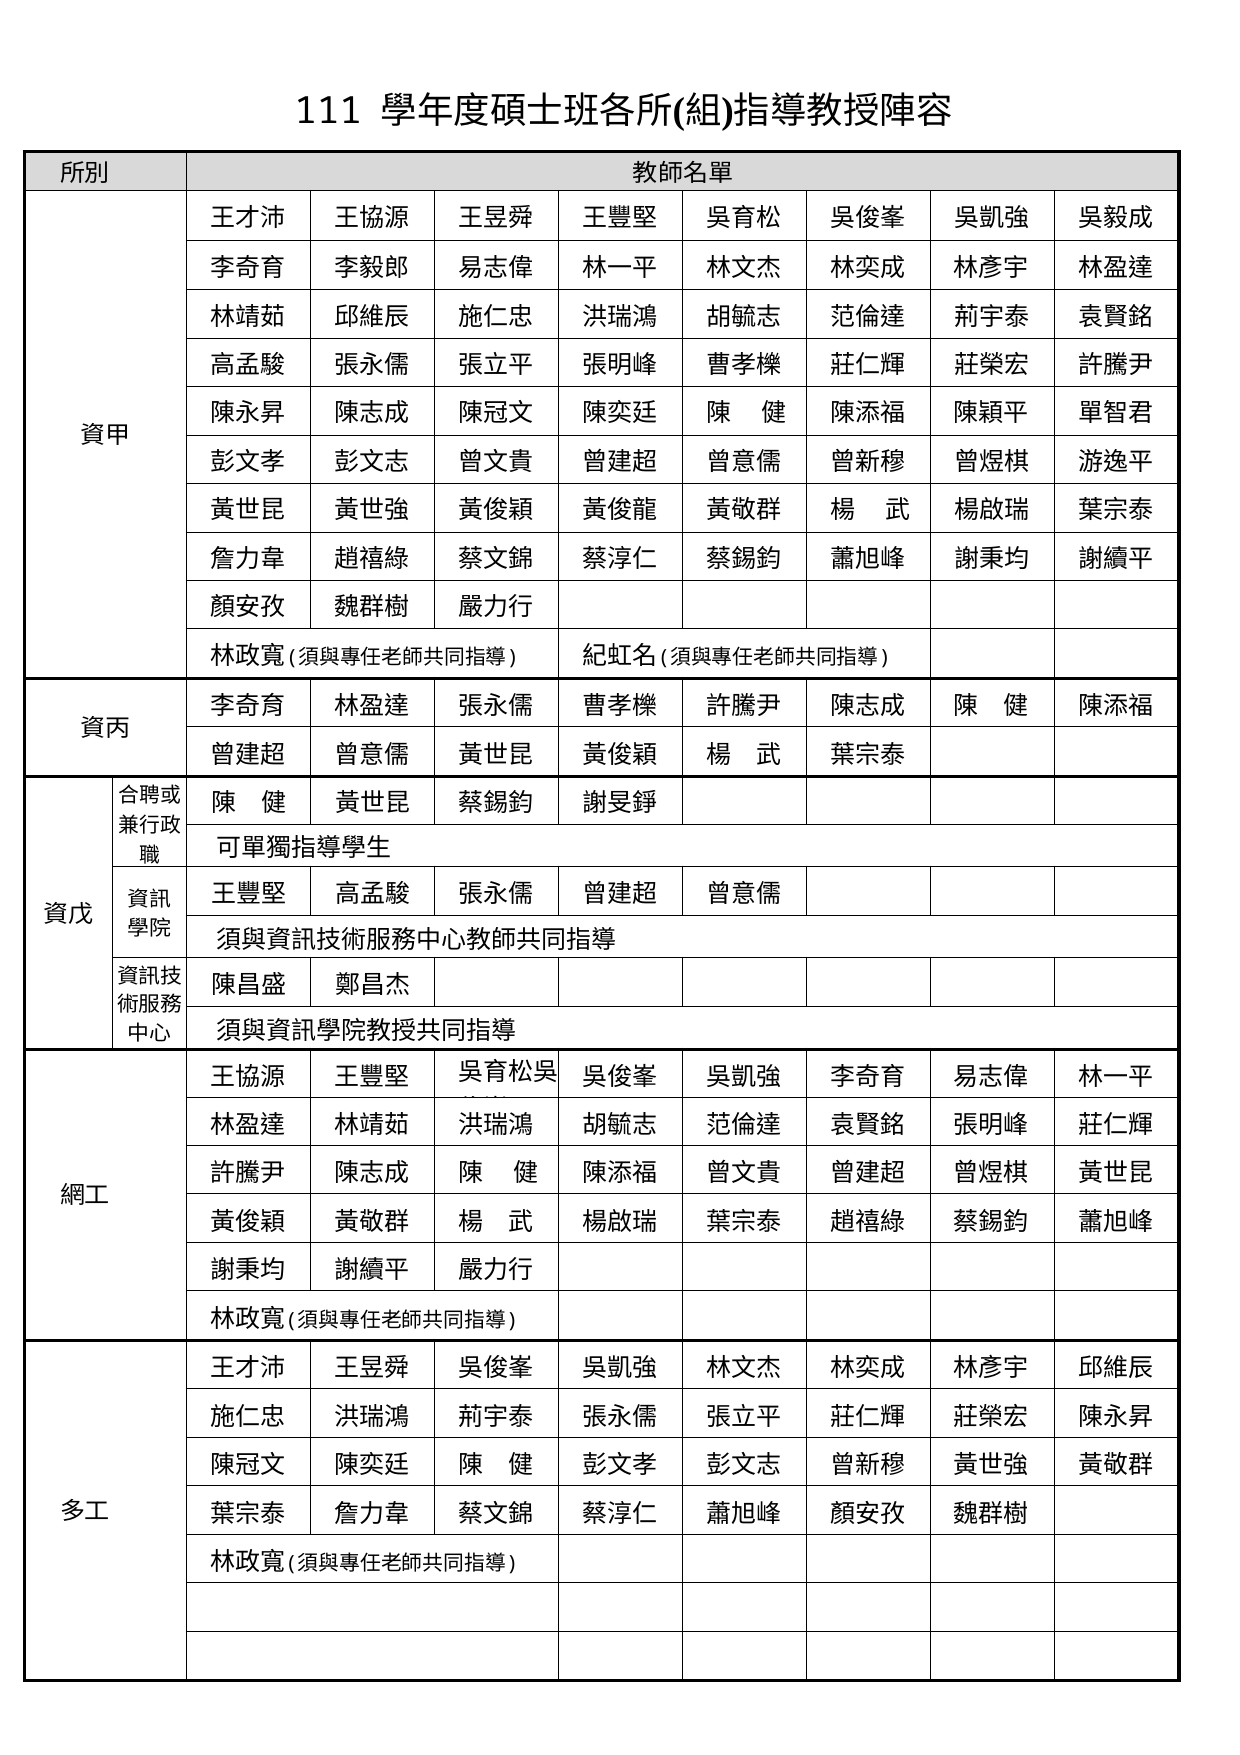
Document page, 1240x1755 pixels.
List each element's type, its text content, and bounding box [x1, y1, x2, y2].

table_cell 蔡錫鈞 [435, 778, 558, 824]
table_cell 須與資訊學院教授共同指導 [187, 1007, 1177, 1047]
table_cell 林文杰 [683, 241, 806, 289]
table_cell 范倫達 [807, 290, 930, 338]
table_cell 曾新穆 [807, 436, 930, 483]
table_cell [683, 1632, 806, 1679]
table_cell [559, 1535, 682, 1582]
table_cell [683, 1535, 806, 1582]
table_cell 詹力韋 [187, 533, 310, 579]
table_cell 胡毓志 [559, 1098, 682, 1145]
table_cell 王昱舜 [311, 1342, 434, 1388]
table_cell 謝續平 [311, 1243, 434, 1290]
table_cell 洪瑞鴻 [559, 290, 682, 338]
table_cell 合聘或兼行政職 [113, 778, 186, 866]
table_cell 黃敬群 [1055, 1438, 1177, 1485]
table_cell [435, 958, 558, 1006]
table_cell [559, 1291, 682, 1339]
table_cell 邱維辰 [1055, 1342, 1177, 1388]
table_cell 林彥宇 [931, 241, 1054, 289]
table_cell 黃俊穎 [559, 727, 682, 775]
table_cell 莊仁輝 [807, 339, 930, 386]
table_cell 莊仁輝 [1055, 1098, 1177, 1145]
table_cell 張永儒 [435, 867, 558, 915]
table_cell 謝旻錚 [559, 778, 682, 824]
table_cell 謝秉均 [931, 533, 1054, 579]
table_cell 張明峰 [931, 1098, 1054, 1145]
table_cell 彭文志 [311, 436, 434, 483]
table_cell 袁賢銘 [807, 1098, 930, 1145]
table_cell 吳俊峯 [559, 1051, 682, 1097]
table_cell 曾文貴 [683, 1146, 806, 1193]
table_cell 李毅郎 [311, 241, 434, 289]
table_cell 林彥宇 [931, 1342, 1054, 1388]
table_cell 黃俊龍 [559, 484, 682, 532]
table_cell 趙禧綠 [807, 1194, 930, 1242]
table_cell 葉宗泰 [187, 1486, 310, 1534]
table_cell [1055, 778, 1177, 824]
table_cell [931, 1243, 1054, 1290]
table_cell 張明峰 [559, 339, 682, 386]
table_cell 可單獨指導學生 [187, 825, 1177, 866]
table_cell 吳俊峯 [807, 191, 930, 240]
table_cell 謝續平 [1055, 533, 1177, 579]
table_cell 張永儒 [559, 1389, 682, 1437]
table_cell 彭文孝 [559, 1438, 682, 1485]
table_cell 王豐堅 [187, 867, 310, 915]
table_cell 曾煜棋 [931, 436, 1054, 483]
table_cell 黃敬群 [683, 484, 806, 532]
table_cell 曹孝櫟 [683, 339, 806, 386]
table_cell 蔡錫鈞 [683, 533, 806, 579]
table_cell 曾意儒 [683, 867, 806, 915]
table_cell 魏群樹 [311, 581, 434, 628]
table_cell 紀虹名(須與專任老師共同指導) [559, 629, 930, 677]
table_cell 施仁忠 [187, 1389, 310, 1437]
table_cell 施仁忠 [435, 290, 558, 338]
table_cell [931, 629, 1054, 677]
table_cell 蔡文錦 [435, 1486, 558, 1534]
table_cell [931, 867, 1054, 915]
table_cell 高孟駿 [311, 867, 434, 915]
table_cell 鄭昌杰 [311, 958, 434, 1006]
table_cell 胡毓志 [683, 290, 806, 338]
table_cell 莊仁輝 [807, 1389, 930, 1437]
table_cell 顏安孜 [187, 581, 310, 628]
table_cell [683, 958, 806, 1006]
table_cell 許騰尹 [187, 1146, 310, 1193]
table_cell [683, 1583, 806, 1631]
table_cell 楊 武 [435, 1194, 558, 1242]
table_cell 陳永昇 [187, 387, 310, 434]
table_cell 陳志成 [807, 680, 930, 726]
table_cell [807, 1243, 930, 1290]
table_cell 蕭旭峰 [683, 1486, 806, 1534]
table_cell [559, 581, 682, 628]
table_cell 曾建超 [807, 1146, 930, 1193]
table_cell [559, 1583, 682, 1631]
table_cell 楊 武 [807, 484, 930, 532]
table_cell 陳志成 [311, 387, 434, 434]
table_cell 莊榮宏 [931, 339, 1054, 386]
table_cell 陳添福 [807, 387, 930, 434]
table_cell 吳凱強 [683, 1051, 806, 1097]
table_cell [187, 1583, 558, 1631]
table_cell 曾新穆 [807, 1438, 930, 1485]
table_cell 張立平 [683, 1389, 806, 1437]
table_cell 黃世昆 [187, 484, 310, 532]
table_cell 荊宇泰 [931, 290, 1054, 338]
table_cell [931, 727, 1054, 775]
table_cell [931, 958, 1054, 1006]
table_cell 李奇育 [807, 1051, 930, 1097]
table_cell 林奕成 [807, 1342, 930, 1388]
table_cell 林靖茹 [187, 290, 310, 338]
table_cell 曾建超 [559, 867, 682, 915]
table_cell 蔡文錦 [435, 533, 558, 579]
table_cell 曾意儒 [311, 727, 434, 775]
table_cell [807, 1632, 930, 1679]
table_cell [187, 1632, 558, 1679]
table_cell 葉宗泰 [683, 1194, 806, 1242]
table_cell 王昱舜 [435, 191, 558, 240]
table_cell [1055, 958, 1177, 1006]
table_cell 林靖茹 [311, 1098, 434, 1145]
table_cell 袁賢銘 [1055, 290, 1177, 338]
table_cell 張永儒 [435, 680, 558, 726]
table_cell 李奇育 [187, 680, 310, 726]
text 111 學年度碩士班各所(組)指導教授陣容 [294, 83, 1192, 134]
table_cell 陳 健 [683, 387, 806, 434]
table_cell 林一平 [559, 241, 682, 289]
table_cell [559, 1632, 682, 1679]
table_cell 資訊技術服務中心 [113, 958, 186, 1047]
table_cell 顏安孜 [807, 1486, 930, 1534]
table_cell 黃世強 [311, 484, 434, 532]
table_cell [807, 1291, 930, 1339]
table_cell [1055, 1583, 1177, 1631]
table_cell [931, 778, 1054, 824]
table_cell 陳添福 [559, 1146, 682, 1193]
table_cell 莊榮宏 [931, 1389, 1054, 1437]
table_cell 蔡錫鈞 [931, 1194, 1054, 1242]
table_cell [807, 1535, 930, 1582]
table_cell 葉宗泰 [807, 727, 930, 775]
table_header 教師名單 [187, 153, 1177, 190]
table_cell 楊啟瑞 [931, 484, 1054, 532]
table_cell 曾文貴 [435, 436, 558, 483]
table_cell 魏群樹 [931, 1486, 1054, 1534]
table_cell 王豐堅 [311, 1051, 434, 1097]
table_cell 林政寬(須與專任老師共同指導) [187, 1291, 558, 1339]
table_cell 陳冠文 [435, 387, 558, 434]
table_cell 陳 健 [931, 680, 1054, 726]
table_cell 多工 [26, 1342, 186, 1679]
table_cell 楊 武 [683, 727, 806, 775]
table_cell 謝秉均 [187, 1243, 310, 1290]
table_cell 黃世強 [931, 1438, 1054, 1485]
table_cell 葉宗泰 [1055, 484, 1177, 532]
table_cell [1055, 629, 1177, 677]
table_cell 張永儒 [311, 339, 434, 386]
table_cell 資丙 [26, 680, 186, 775]
table_cell 吳育松 [683, 191, 806, 240]
table_cell [1055, 1632, 1177, 1679]
table_cell 王協源 [311, 191, 434, 240]
table_cell 王才沛 [187, 191, 310, 240]
table_cell 曹孝櫟 [559, 680, 682, 726]
table_cell [683, 1291, 806, 1339]
table_cell 王協源 [187, 1051, 310, 1097]
table_cell 陳奕廷 [311, 1438, 434, 1485]
table_cell [807, 958, 930, 1006]
table_cell 林盈達 [187, 1098, 310, 1145]
table_cell 曾建超 [559, 436, 682, 483]
table_cell 陳昌盛 [187, 958, 310, 1006]
table_cell [1055, 1535, 1177, 1582]
table_cell 資戊 [26, 778, 112, 1047]
table_cell 黃俊穎 [187, 1194, 310, 1242]
table_cell 林奕成 [807, 241, 930, 289]
table_cell 吳俊峯 [435, 1342, 558, 1388]
table_cell [931, 1291, 1054, 1339]
table_cell 李奇育 [187, 241, 310, 289]
table_cell 黃世昆 [435, 727, 558, 775]
table_cell 陳 健 [187, 778, 310, 824]
table_cell 林盈達 [1055, 241, 1177, 289]
table_cell 游逸平 [1055, 436, 1177, 483]
table_cell 張立平 [435, 339, 558, 386]
table_cell [807, 581, 930, 628]
table_cell 蕭旭峰 [1055, 1194, 1177, 1242]
table_cell 荊宇泰 [435, 1389, 558, 1437]
table_header 所別 [26, 153, 186, 190]
table_cell 黃俊穎 [435, 484, 558, 532]
table_cell 蕭旭峰 [807, 533, 930, 579]
table_cell 黃世昆 [1055, 1146, 1177, 1193]
table_cell [683, 581, 806, 628]
table_cell 陳永昇 [1055, 1389, 1177, 1437]
table_cell 蔡淳仁 [559, 533, 682, 579]
table_cell 陳奕廷 [559, 387, 682, 434]
table_cell 資訊 學院 [113, 867, 186, 957]
table_cell 蔡淳仁 [559, 1486, 682, 1534]
table_cell 范倫達 [683, 1098, 806, 1145]
table_cell 吳育松吳俊峯 [435, 1051, 558, 1097]
table_cell 陳志成 [311, 1146, 434, 1193]
table_cell 詹力韋 [311, 1486, 434, 1534]
table_cell 王才沛 [187, 1342, 310, 1388]
table_cell [807, 867, 930, 915]
table_cell [1055, 1291, 1177, 1339]
table_cell 須與資訊技術服務中心教師共同指導 [187, 916, 1177, 957]
table_cell 林文杰 [683, 1342, 806, 1388]
table_cell [931, 581, 1054, 628]
table_cell 陳穎平 [931, 387, 1054, 434]
table_cell 吳毅成 [1055, 191, 1177, 240]
table_cell 資甲 [26, 191, 186, 677]
table_cell [931, 1535, 1054, 1582]
table_cell 易志偉 [931, 1051, 1054, 1097]
table_cell 易志偉 [435, 241, 558, 289]
table_cell 單智君 [1055, 387, 1177, 434]
table_cell [931, 1632, 1054, 1679]
table_cell 陳 健 [435, 1438, 558, 1485]
table_cell 趙禧綠 [311, 533, 434, 579]
table_cell 吳凱強 [931, 191, 1054, 240]
table_cell 吳凱強 [559, 1342, 682, 1388]
table_cell 洪瑞鴻 [435, 1098, 558, 1145]
table_cell 邱維辰 [311, 290, 434, 338]
table_cell 陳添福 [1055, 680, 1177, 726]
table_cell [1055, 727, 1177, 775]
table_cell 林一平 [1055, 1051, 1177, 1097]
table_cell 林政寬(須與專任老師共同指導) [187, 1535, 558, 1582]
table_cell 曾建超 [187, 727, 310, 775]
table_cell 黃敬群 [311, 1194, 434, 1242]
table_cell 許騰尹 [1055, 339, 1177, 386]
table_cell 高孟駿 [187, 339, 310, 386]
table_cell 嚴力行 [435, 1243, 558, 1290]
table_cell 林政寬(須與專任老師共同指導) [187, 629, 558, 677]
table_cell [683, 778, 806, 824]
table_cell [559, 1243, 682, 1290]
table_cell 楊啟瑞 [559, 1194, 682, 1242]
table_cell [1055, 867, 1177, 915]
table_cell 曾煜棋 [931, 1146, 1054, 1193]
table_cell 許騰尹 [683, 680, 806, 726]
table_cell [931, 1583, 1054, 1631]
table_cell 網工 [26, 1051, 186, 1339]
table_cell 彭文孝 [187, 436, 310, 483]
table_cell 嚴力行 [435, 581, 558, 628]
table_cell 黃世昆 [311, 778, 434, 824]
table_cell 林盈達 [311, 680, 434, 726]
table_cell [1055, 1486, 1177, 1534]
table_cell 洪瑞鴻 [311, 1389, 434, 1437]
table_cell [807, 778, 930, 824]
table_cell [807, 1583, 930, 1631]
table_cell [1055, 1243, 1177, 1290]
table_cell [559, 958, 682, 1006]
table_cell [1055, 581, 1177, 628]
table_cell 王豐堅 [559, 191, 682, 240]
table_cell 陳冠文 [187, 1438, 310, 1485]
table_cell 彭文志 [683, 1438, 806, 1485]
table_cell 曾意儒 [683, 436, 806, 483]
table_cell [683, 1243, 806, 1290]
table_cell 陳 健 [435, 1146, 558, 1193]
